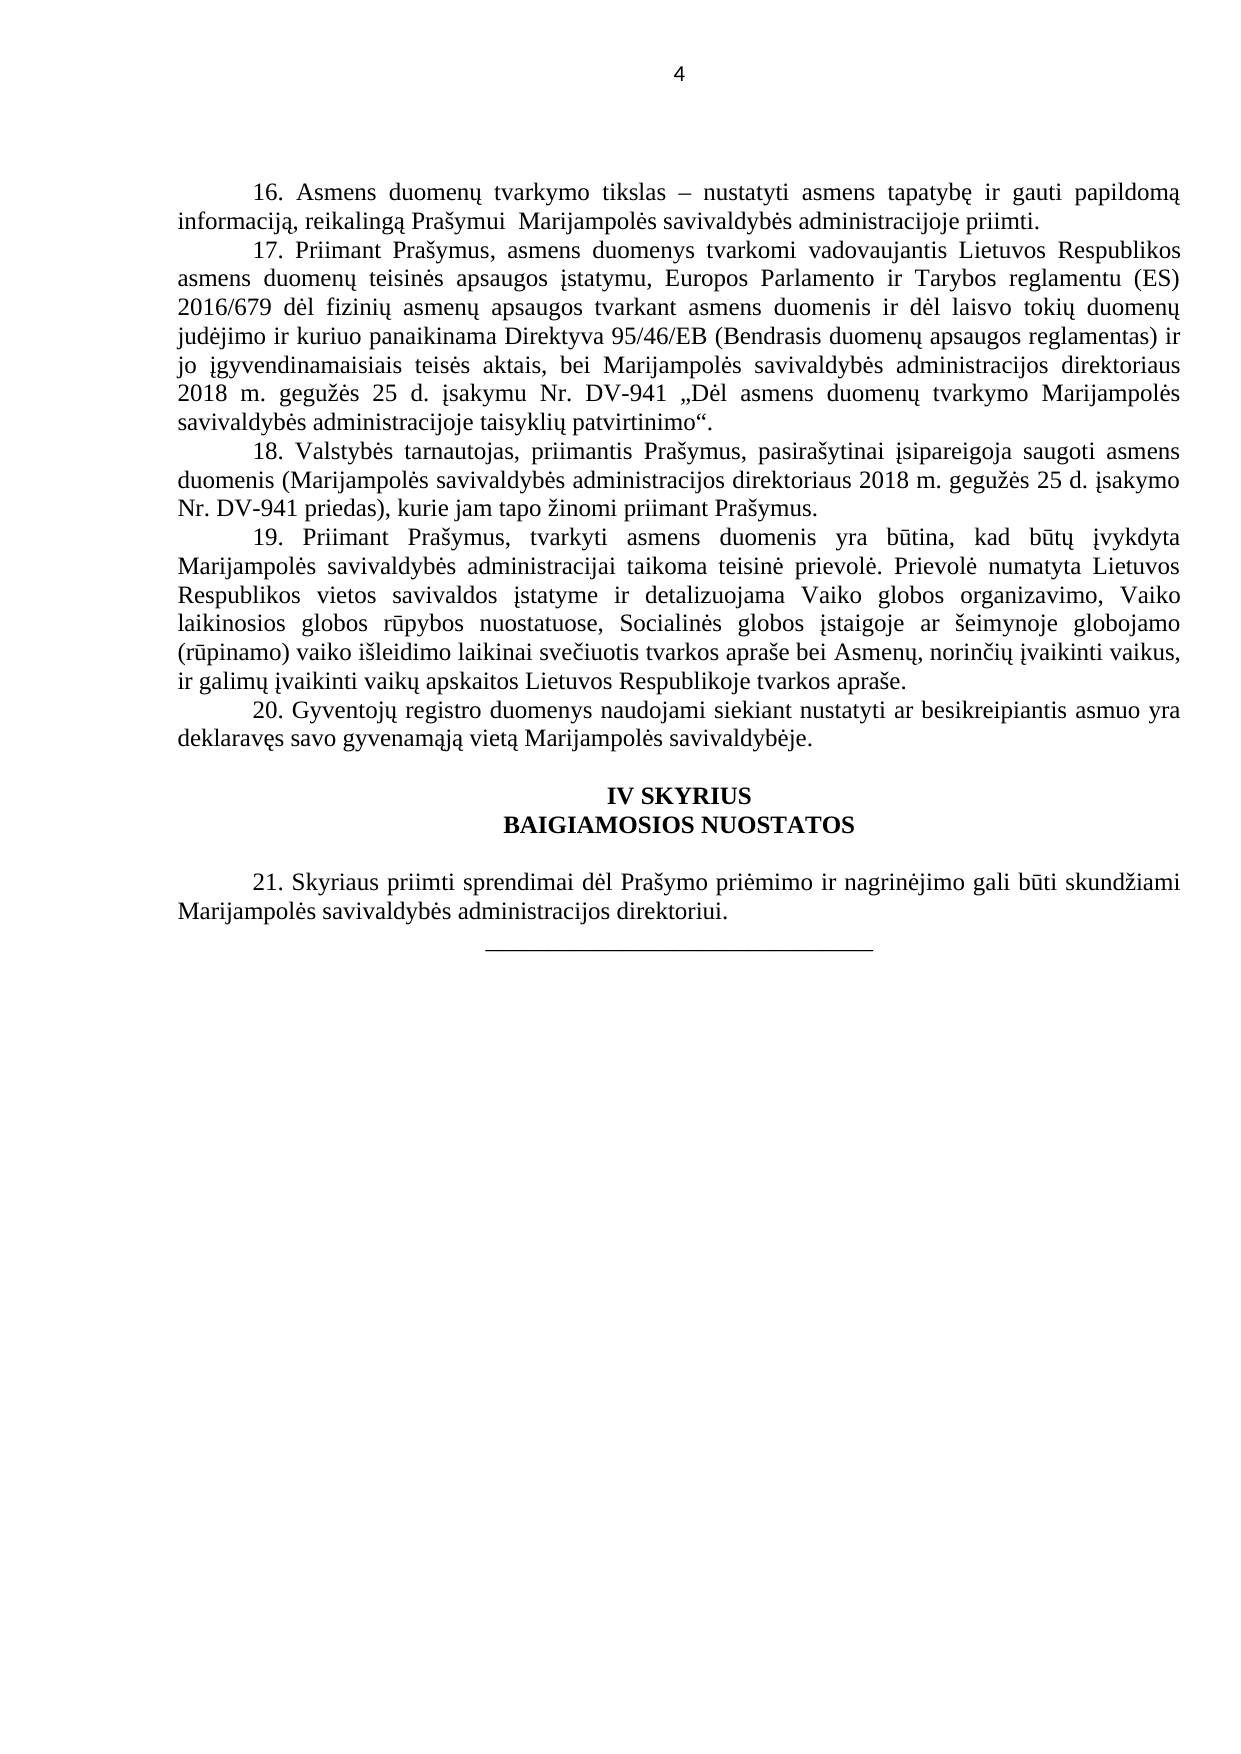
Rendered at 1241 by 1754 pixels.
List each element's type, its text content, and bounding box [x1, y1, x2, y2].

text 19. Priimant Prašymus, tvarkyti asmens duomenis yra būtina, kad būtų įvykdyta Marijampolės savivaldybės administracijai taikoma teisinė prievolė. Prievolė numatyta Lietuvos Respublikos vietos savivaldos įstatyme ir detalizuojama Vaiko globos organizavimo, Vaiko laikinosios globos rūpybos nuostatuose, Socialinės globos įstaigoje ar šeimynoje globojamo (rūpinamo) vaiko išleidimo laikinai svečiuotis tvarkos apraše bei Asmenų, norinčių įvaikinti vaikus, ir galimų įvaikinti vaikų apskaitos Lietuvos Respublikoje tvarkos apraše. [177, 522, 1181, 695]
text 20. Gyventojų registro duomenys naudojami siekiant nustatyti ar besikreipiantis asmuo yra deklaravęs savo gyvenamąją vietą Marijampolės savivaldybėje. [177, 695, 1181, 752]
text 16. Asmens duomenų tvarkymo tikslas – nustatyti asmens tapatybę ir gauti papildomą informaciją, reikalingą Prašymui Marijampolės savivaldybės administracijoje priimti. [177, 177, 1181, 235]
text _______________________________ [177, 925, 1181, 953]
text 18. Valstybės tarnautojas, priimantis Prašymus, pasirašytinai įsipareigoja saugoti asmens duomenis (Marijampolės savivaldybės administracijos direktoriaus 2018 m. gegužės 25 d. įsakymo Nr. DV-941 priedas), kurie jam tapo žinomi priimant Prašymus. [177, 436, 1181, 522]
text 21. Skyriaus priimti sprendimai dėl Prašymo priėmimo ir nagrinėjimo gali būti skundžiami Marijampolės savivaldybės administracijos direktoriui. [177, 867, 1181, 925]
text 17. Priimant Prašymus, asmens duomenys tvarkomi vadovaujantis Lietuvos Respublikos asmens duomenų teisinės apsaugos įstatymu, Europos Parlamento ir Tarybos reglamentu (ES) 2016/679 dėl fizinių asmenų apsaugos tvarkant asmens duomenis ir dėl laisvo tokių duomenų judėjimo ir kuriuo panaikinama Direktyva 95/46/EB (Bendrasis duomenų apsaugos reglamentas) ir jo įgyvendinamaisiais teisės aktais, bei Marijampolės savivaldybės administracijos direktoriaus 2018 m. gegužės 25 d. įsakymu Nr. DV-941 „Dėl asmens duomenų tvarkymo Marijampolės savivaldybės administracijoje taisyklių patvirtinimo“. [177, 235, 1181, 436]
text IV SKYRIUS [177, 781, 1181, 810]
text BAIGIAMOSIOS NUOSTATOS [177, 810, 1181, 838]
